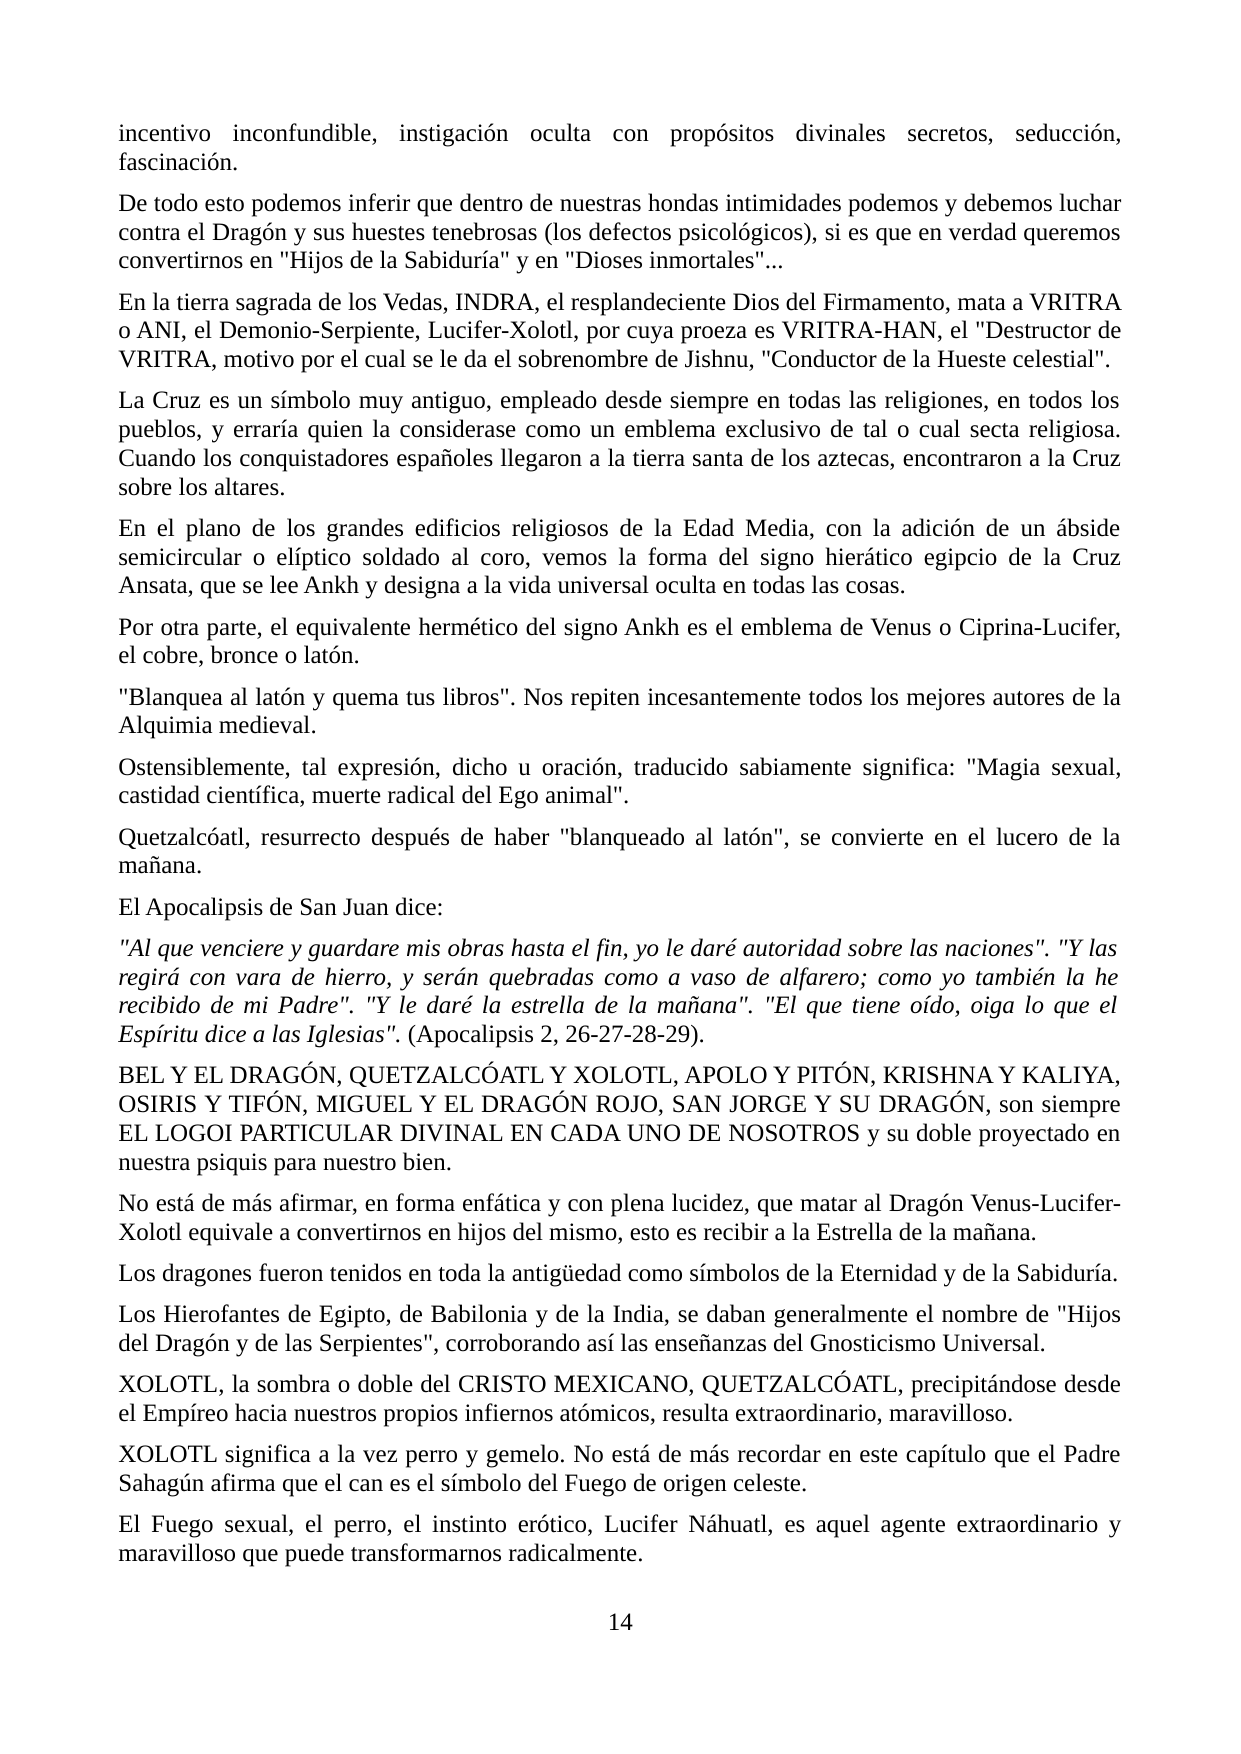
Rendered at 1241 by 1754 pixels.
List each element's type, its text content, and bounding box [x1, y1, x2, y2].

text "Al que venciere y guardare mis obras hasta el fin, yo le daré autoridad sobre las naciones". "Y las regirá con vara de hierro, y serán quebradas como a vaso de alfarero; como yo también la he recibido de mi Padre". "Y le daré la estrella de la mañana". "El que tiene oído, oiga lo que el Espíritu dice a las Iglesias". (Apocalipsis 2, 26-27-28-29). [118, 933, 1122, 1048]
text La Cruz es un símbolo muy antiguo, empleado desde siempre en todas las religiones, en todos los pueblos, y erraría quien la considerase como un emblema exclusivo de tal o cual secta religiosa. Cuando los conquistadores españoles llegaron a la tierra santa de los aztecas, encontraron a la Cruz sobre los altares. [118, 386, 1122, 501]
text No está de más afirmar, en forma enfática y con plena lucidez, que matar al Dragón Venus-Lucifer-Xolotl equivale a convertirnos en hijos del mismo, esto es recibir a la Estrella de la mañana. [118, 1188, 1122, 1246]
text Los dragones fueron tenidos en toda la antigüedad como símbolos de la Eternidad y de la Sabiduría. [118, 1258, 1122, 1287]
text "Blanquea al latón y quema tus libros". Nos repiten incesantemente todos los mejores autores de la Alquimia medieval. [118, 682, 1122, 739]
text De todo esto podemos inferir que dentro de nuestras hondas intimidades podemos y debemos luchar contra el Dragón y sus huestes tenebrosas (los defectos psicológicos), si es que en verdad queremos convertirnos en "Hijos de la Sabiduría" y en "Dioses inmortales"... [118, 188, 1122, 274]
text El Fuego sexual, el perro, el instinto erótico, Lucifer Náhuatl, es aquel agente extraordinario y maravilloso que puede transformarnos radicalmente. [118, 1509, 1122, 1567]
text Los Hierofantes de Egipto, de Babilonia y de la India, se daban generalmente el nombre de "Hijos del Dragón y de las Serpientes", corroborando así las enseñanzas del Gnosticismo Universal. [118, 1299, 1122, 1357]
text XOLOTL, la sombra o doble del CRISTO MEXICANO, QUETZALCÓATL, precipitándose desde el Empíreo hacia nuestros propios infiernos atómicos, resulta extraordinario, maravilloso. [118, 1369, 1122, 1427]
text Por otra parte, el equivalente hermético del signo Ankh es el emblema de Venus o Ciprina-Lucifer, el cobre, bronce o latón. [118, 612, 1122, 669]
text incentivo inconfundible, instigación oculta con propósitos divinales secretos, seducción, fascinación. [118, 118, 1122, 176]
text Ostensiblemente, tal expresión, dicho u oración, traducido sabiamente significa: "Magia sexual, castidad científica, muerte radical del Ego animal". [118, 752, 1122, 809]
text En la tierra sagrada de los Vedas, INDRA, el resplandeciente Dios del Firmamento, mata a VRITRA o ANI, el Demonio-Serpiente, Lucifer-Xolotl, por cuya proeza es VRITRA-HAN, el "Destructor de VRITRA, motivo por el cual se le da el sobrenombre de Jishnu, "Conductor de la Hueste celestial". [118, 287, 1122, 373]
text XOLOTL significa a la vez perro y gemelo. No está de más recordar en este capítulo que el Padre Sahagún afirma que el can es el símbolo del Fuego de origen celeste. [118, 1439, 1122, 1497]
text BEL Y EL DRAGÓN, QUETZALCÓATL Y XOLOTL, APOLO Y PITÓN, KRISHNA Y KALIYA, OSIRIS Y TIFÓN, MIGUEL Y EL DRAGÓN ROJO, SAN JORGE Y SU DRAGÓN, son siempre EL LOGOI PARTICULAR DIVINAL EN CADA UNO DE NOSOTROS y su doble proyectado en nuestra psiquis para nuestro bien. [118, 1061, 1122, 1176]
text El Apocalipsis de San Juan dice: [118, 892, 1122, 921]
text Quetzalcóatl, resurrecto después de haber "blanqueado al latón", se convierte en el lucero de la mañana. [118, 822, 1122, 879]
text En el plano de los grandes edificios religiosos de la Edad Media, con la adición de un ábside semicircular o elíptico soldado al coro, vemos la forma del signo hierático egipcio de la Cruz Ansata, que se lee Ankh y designa a la vida universal oculta en todas las cosas. [118, 513, 1122, 599]
